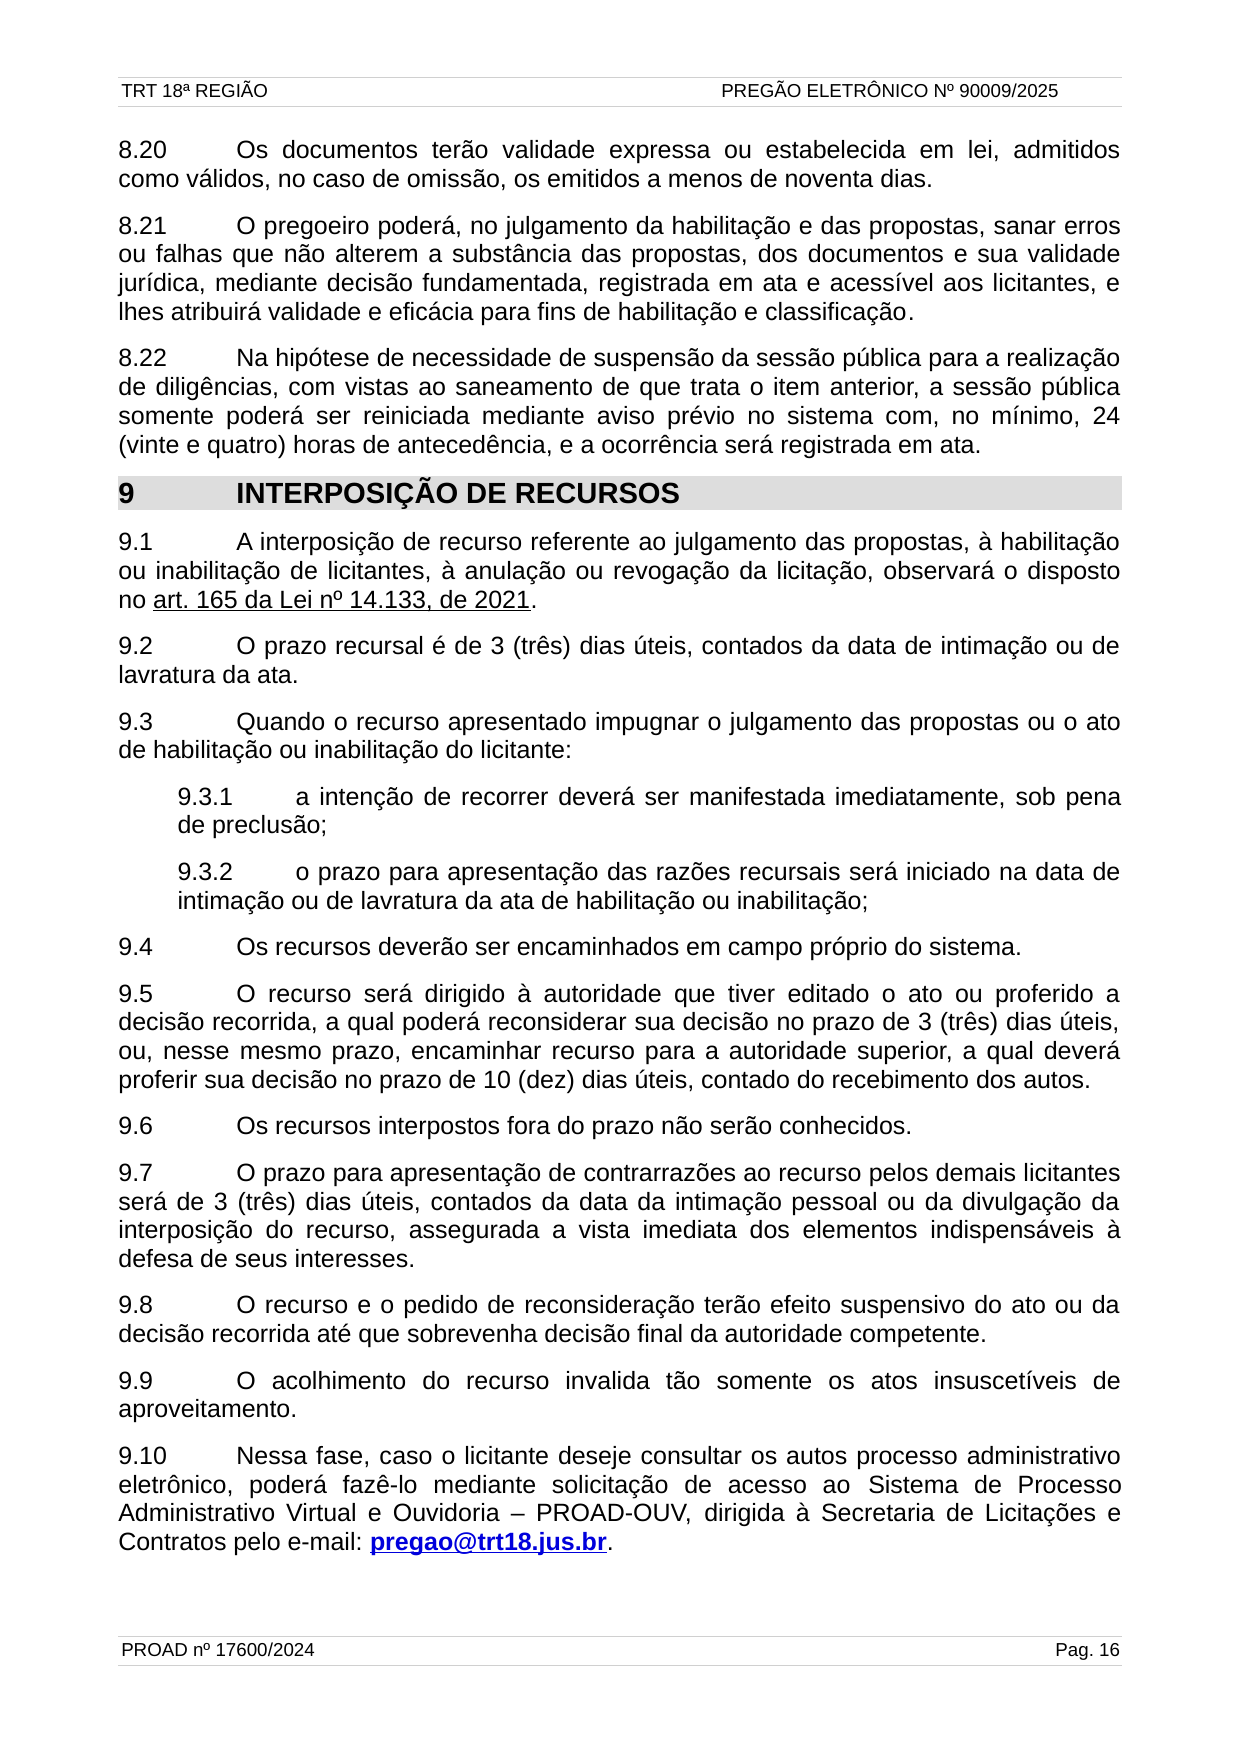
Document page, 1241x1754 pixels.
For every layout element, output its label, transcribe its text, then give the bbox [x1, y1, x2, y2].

text 8.21 O pregoeiro poderá, no julgamento da habilitação e das propostas, sanar erros ou falhas que não alterem a substância das propostas, dos documentos e sua validade jurídica, mediante decisão fundamentada, registrada em ata e acessível aos licitantes, e lhes atribuirá validade e eficácia para fins de habilitação e classificação. [118, 211, 1122, 326]
text 9.6 Os recursos interpostos fora do prazo não serão conhecidos. [118, 1111, 1122, 1140]
text 9.1 A interposição de recurso referente ao julgamento das propostas, à habilitação ou inabilitação de licitantes, à anulação ou revogação da licitação, observará o disposto no art. 165 da Lei nº 14.133, de 2021. [118, 527, 1122, 614]
text 9.10 Nessa fase, caso o licitante deseje consultar os autos processo administrativo eletrônico, poderá fazê-lo mediante solicitação de acesso ao Sistema de Processo Administrativo Virtual e Ouvidoria – PROAD-OUV, dirigida à Secretaria de Licitações e Contratos pelo e-mail: pregao@trt18.jus.br. [118, 1441, 1122, 1556]
text 9.3.2 o prazo para apresentação das razões recursais será iniciado na data de intimação ou de lavratura da ata de habilitação ou inabilitação; [177, 857, 1122, 914]
text 9.3.1 a intenção de recorrer deverá ser manifestada imediatamente, sob pena de preclusão; [177, 782, 1122, 839]
text 9.7 O prazo para apresentação de contrarrazões ao recurso pelos demais licitantes será de 3 (três) dias úteis, contados da data da intimação pessoal ou da divulgação da interposição do recurso, assegurada a vista imediata dos elementos indispensáveis à defesa de seus interesses. [118, 1158, 1122, 1273]
text 9 INTERPOSIÇÃO DE RECURSOS [118, 476, 1122, 510]
text 9.2 O prazo recursal é de 3 (três) dias úteis, contados da data de intimação ou de lavratura da ata. [118, 631, 1122, 689]
text 9.8 O recurso e o pedido de reconsideração terão efeito suspensivo do ato ou da decisão recorrida até que sobrevenha decisão final da autoridade competente. [118, 1291, 1122, 1348]
text 9.9 O acolhimento do recurso invalida tão somente os atos insuscetíveis de aproveitamento. [118, 1366, 1122, 1423]
text 9.5 O recurso será dirigido à autoridade que tiver editado o ato ou proferido a decisão recorrida, a qual poderá reconsiderar sua decisão no prazo de 3 (três) dias úteis, ou, nesse mesmo prazo, encaminhar recurso para a autoridade superior, a qual deverá proferir sua decisão no prazo de 10 (dez) dias úteis, contado do recebimento dos autos. [118, 979, 1122, 1094]
text 8.22 Na hipótese de necessidade de suspensão da sessão pública para a realização de diligências, com vistas ao saneamento de que trata o item anterior, a sessão pública somente poderá ser reiniciada mediante aviso prévio no sistema com, no mínimo, 24 (vinte e quatro) horas de antecedência, e a ocorrência será registrada em ata. [118, 343, 1122, 458]
text 9.4 Os recursos deverão ser encaminhados em campo próprio do sistema. [118, 932, 1122, 961]
text 9.3 Quando o recurso apresentado impugnar o julgamento das propostas ou o ato de habilitação ou inabilitação do licitante: [118, 707, 1122, 764]
text 8.20 Os documentos terão validade expressa ou estabelecida em lei, admitidos como válidos, no caso de omissão, os emitidos a menos de noventa dias. [118, 136, 1122, 193]
